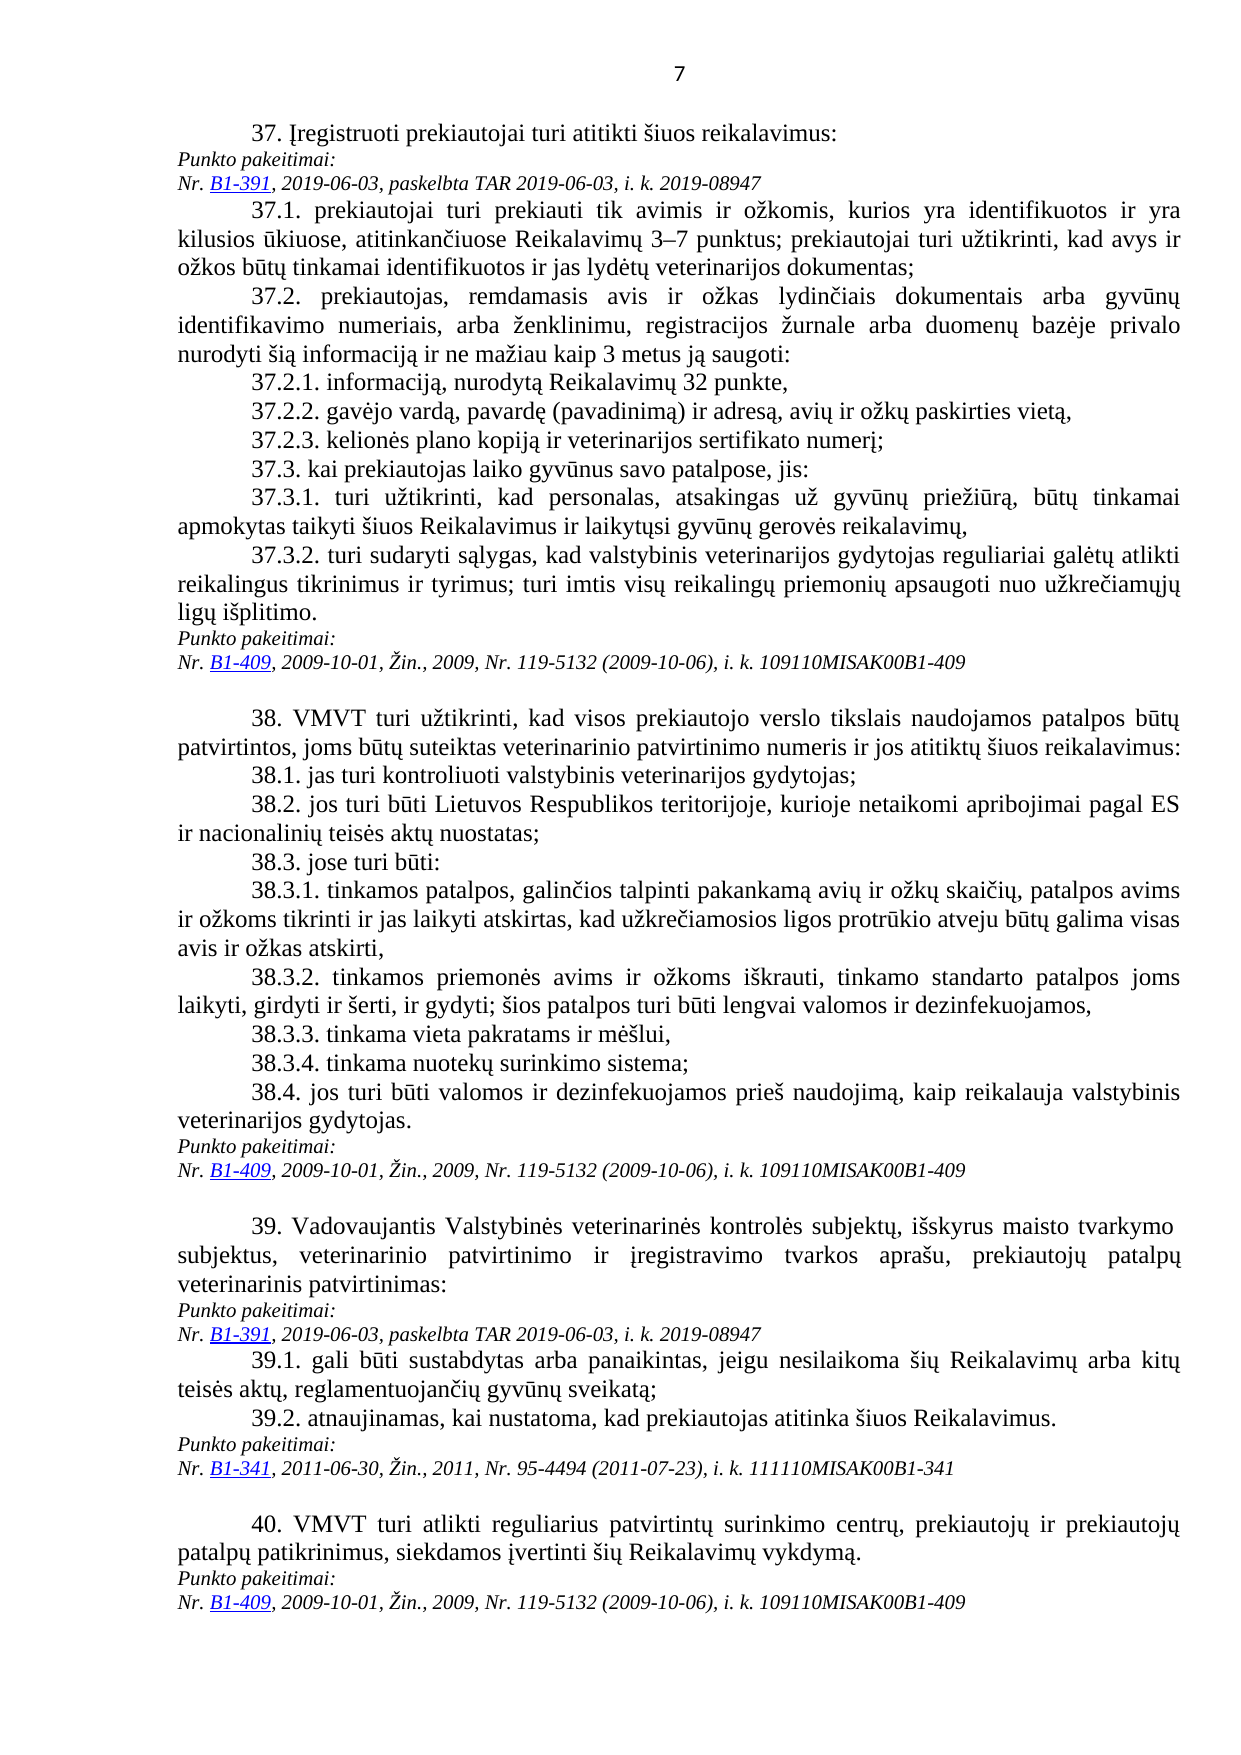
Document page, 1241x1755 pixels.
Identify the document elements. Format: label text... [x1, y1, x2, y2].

text 38.3. jose turi būti: [177, 847, 1181, 876]
text Punkto pakeitimai: [177, 1297, 1181, 1322]
text Nr. B1-391, 2019-06-03, paskelbta TAR 2019-06-03, i. k. 2019-08947 [177, 1322, 1181, 1346]
text 37.3.1. turi užtikrinti, kad personalas, atsakingas už gyvūnų priežiūrą, būtų tinkamai apmokytas taikyti šiuos Reikalavimus ir laikytųsi gyvūnų gerovės reikalavimų, [177, 482, 1181, 540]
text 38.3.2. tinkamos priemonės avims ir ožkoms iškrauti, tinkamo standarto patalpos joms laikyti, girdyti ir šerti, ir gydyti; šios patalpos turi būti lengvai valomos ir dezinfekuojamos, [177, 962, 1181, 1019]
text Nr. B1-391, 2019-06-03, paskelbta TAR 2019-06-03, i. k. 2019-08947 [177, 171, 1181, 195]
text 37.3. kai prekiautojas laiko gyvūnus savo patalpose, jis: [177, 454, 1181, 482]
text 38. VMVT turi užtikrinti, kad visos prekiautojo verslo tikslais naudojamos patalpos būtų patvirtintos, joms būtų suteiktas veterinarinio patvirtinimo numeris ir jos atitiktų šiuos reikalavimus: [177, 703, 1181, 761]
text Punkto pakeitimai: [177, 1432, 1181, 1456]
text 38.1. jas turi kontroliuoti valstybinis veterinarijos gydytojas; [177, 761, 1181, 789]
text 38.4. jos turi būti valomos ir dezinfekuojamos prieš naudojimą, kaip reikalauja valstybinis veterinarijos gydytojas. [177, 1077, 1181, 1134]
text Nr. B1-341, 2011-06-30, Žin., 2011, Nr. 95-4494 (2011-07-23), i. k. 111110MISAK00B1-341 [177, 1456, 1181, 1480]
text 37.2. prekiautojas, remdamasis avis ir ožkas lydinčiais dokumentais arba gyvūnų identifikavimo numeriais, arba ženklinimu, registracijos žurnale arba duomenų bazėje privalo nurodyti šią informaciją ir ne mažiau kaip 3 metus ją saugoti: [177, 281, 1181, 367]
text 39. Vadovaujantis Valstybinės veterinarinės kontrolės subjektų, išskyrus maisto tvarkymo subjektus, veterinarinio patvirtinimo ir įregistravimo tvarkos aprašu, prekiautojų patalpų veterinarinis patvirtinimas: [177, 1211, 1181, 1297]
text Punkto pakeitimai: [177, 626, 1181, 650]
text 40. VMVT turi atlikti reguliarius patvirtintų surinkimo centrų, prekiautojų ir prekiautojų patalpų patikrinimus, siekdamos įvertinti šių Reikalavimų vykdymą. [177, 1509, 1181, 1566]
text Punkto pakeitimai: [177, 1134, 1181, 1158]
text Nr. B1-409, 2009-10-01, Žin., 2009, Nr. 119-5132 (2009-10-06), i. k. 109110MISAK00B1-409 [177, 1590, 1181, 1614]
text 37.1. prekiautojai turi prekiauti tik avimis ir ožkomis, kurios yra identifikuotos ir yra kilusios ūkiuose, atitinkančiuose Reikalavimų 3–7 punktus; prekiautojai turi užtikrinti, kad avys ir ožkos būtų tinkamai identifikuotos ir jas lydėtų veterinarijos dokumentas; [177, 195, 1181, 281]
text Nr. B1-409, 2009-10-01, Žin., 2009, Nr. 119-5132 (2009-10-06), i. k. 109110MISAK00B1-409 [177, 1158, 1181, 1182]
text 39.1. gali būti sustabdytas arba panaikintas, jeigu nesilaikoma šių Reikalavimų arba kitų teisės aktų, reglamentuojančių gyvūnų sveikatą; [177, 1346, 1181, 1403]
text 37.2.2. gavėjo vardą, pavardę (pavadinimą) ir adresą, avių ir ožkų paskirties vietą, [177, 396, 1181, 425]
text 39.2. atnaujinamas, kai nustatoma, kad prekiautojas atitinka šiuos Reikalavimus. [177, 1403, 1181, 1432]
text Punkto pakeitimai: [177, 147, 1181, 171]
text 38.3.1. tinkamos patalpos, galinčios talpinti pakankamą avių ir ožkų skaičių, patalpos avims ir ožkoms tikrinti ir jas laikyti atskirtas, kad užkrečiamosios ligos protrūkio atveju būtų galima visas avis ir ožkas atskirti, [177, 876, 1181, 962]
text 37. Įregistruoti prekiautojai turi atitikti šiuos reikalavimus: [177, 118, 1181, 147]
text Punkto pakeitimai: [177, 1566, 1181, 1590]
text 37.2.1. informaciją, nurodytą Reikalavimų 32 punkte, [177, 367, 1181, 396]
text 38.3.3. tinkama vieta pakratams ir mėšlui, [177, 1019, 1181, 1048]
text 37.3.2. turi sudaryti sąlygas, kad valstybinis veterinarijos gydytojas reguliariai galėtų atlikti reikalingus tikrinimus ir tyrimus; turi imtis visų reikalingų priemonių apsaugoti nuo užkrečiamųjų ligų išplitimo. [177, 540, 1181, 626]
text 38.2. jos turi būti Lietuvos Respublikos teritorijoje, kurioje netaikomi apribojimai pagal ES ir nacionalinių teisės aktų nuostatas; [177, 789, 1181, 847]
text 38.3.4. tinkama nuotekų surinkimo sistema; [177, 1048, 1181, 1077]
text Nr. B1-409, 2009-10-01, Žin., 2009, Nr. 119-5132 (2009-10-06), i. k. 109110MISAK00B1-409 [177, 650, 1181, 674]
text 37.2.3. kelionės plano kopiją ir veterinarijos sertifikato numerį; [177, 425, 1181, 454]
